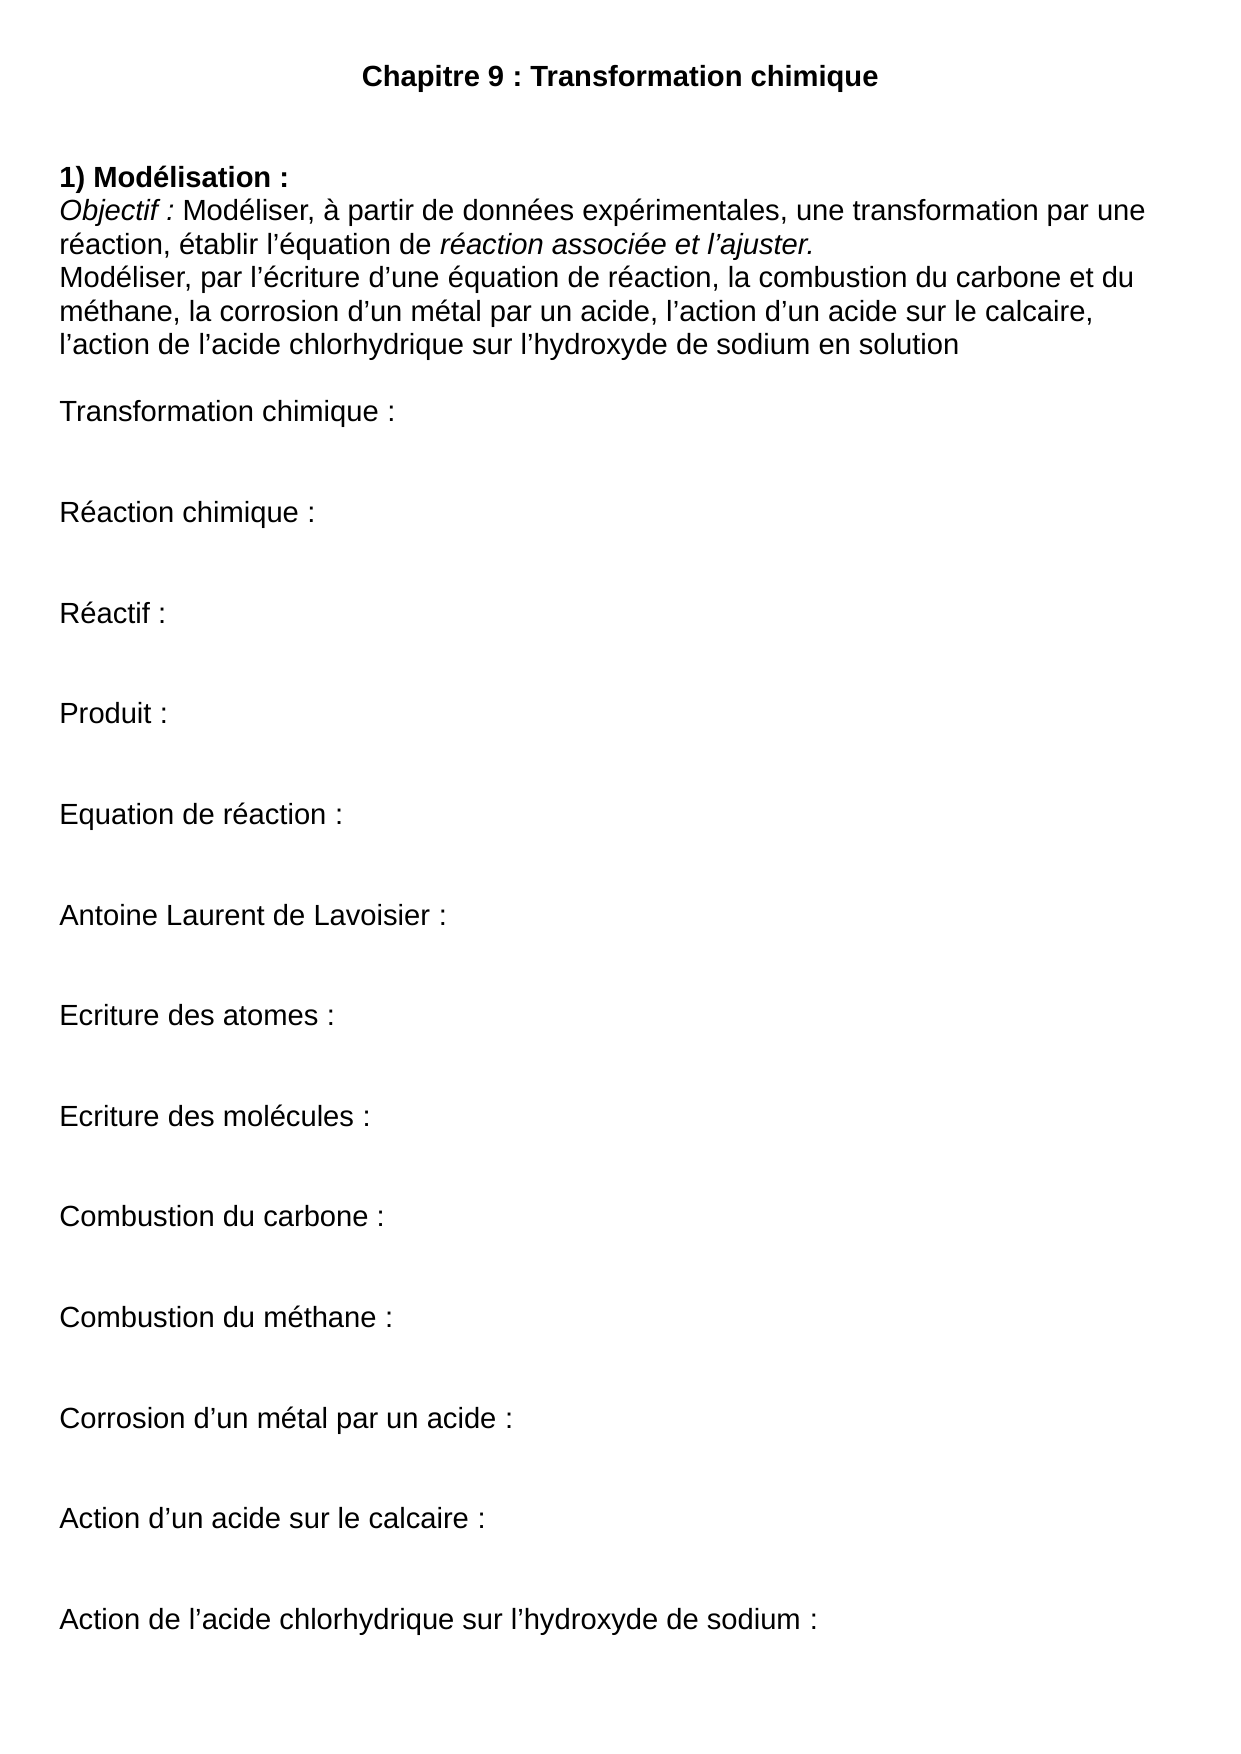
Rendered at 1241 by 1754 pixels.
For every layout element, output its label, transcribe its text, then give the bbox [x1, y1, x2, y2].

text Transformation chimique : [59, 394, 1181, 428]
text 1) Modélisation : [59, 160, 1181, 193]
text Ecriture des atomes : [59, 998, 1181, 1032]
text Equation de réaction : [59, 797, 1181, 831]
text Combustion du méthane : [59, 1300, 1181, 1334]
text Chapitre 9 : Transformation chimique [59, 59, 1181, 93]
text Action de l’acide chlorhydrique sur l’hydroxyde de sodium : [59, 1602, 1181, 1636]
text Produit : [59, 696, 1181, 730]
text Réactif : [59, 596, 1181, 629]
text Réaction chimique : [59, 495, 1181, 529]
text Ecriture des molécules : [59, 1099, 1181, 1132]
text Modéliser, par l’écriture d’une équation de réaction, la combustion du carbone et du méthane, la corrosion d’un métal par un acide, l’action d’un acide sur le calcaire, l’action de l’acide chlorhydrique sur l’hydroxyde de sodium en solution [59, 260, 1181, 361]
text Corrosion d’un métal par un acide : [59, 1401, 1181, 1434]
text Objectif : Modéliser, à partir de données expérimentales, une transformation par une réaction, établir l’équation de réaction associée et l’ajuster. [59, 193, 1181, 260]
text Action d’un acide sur le calcaire : [59, 1501, 1181, 1535]
text Antoine Laurent de Lavoisier : [59, 898, 1181, 931]
text Combustion du carbone : [59, 1199, 1181, 1233]
